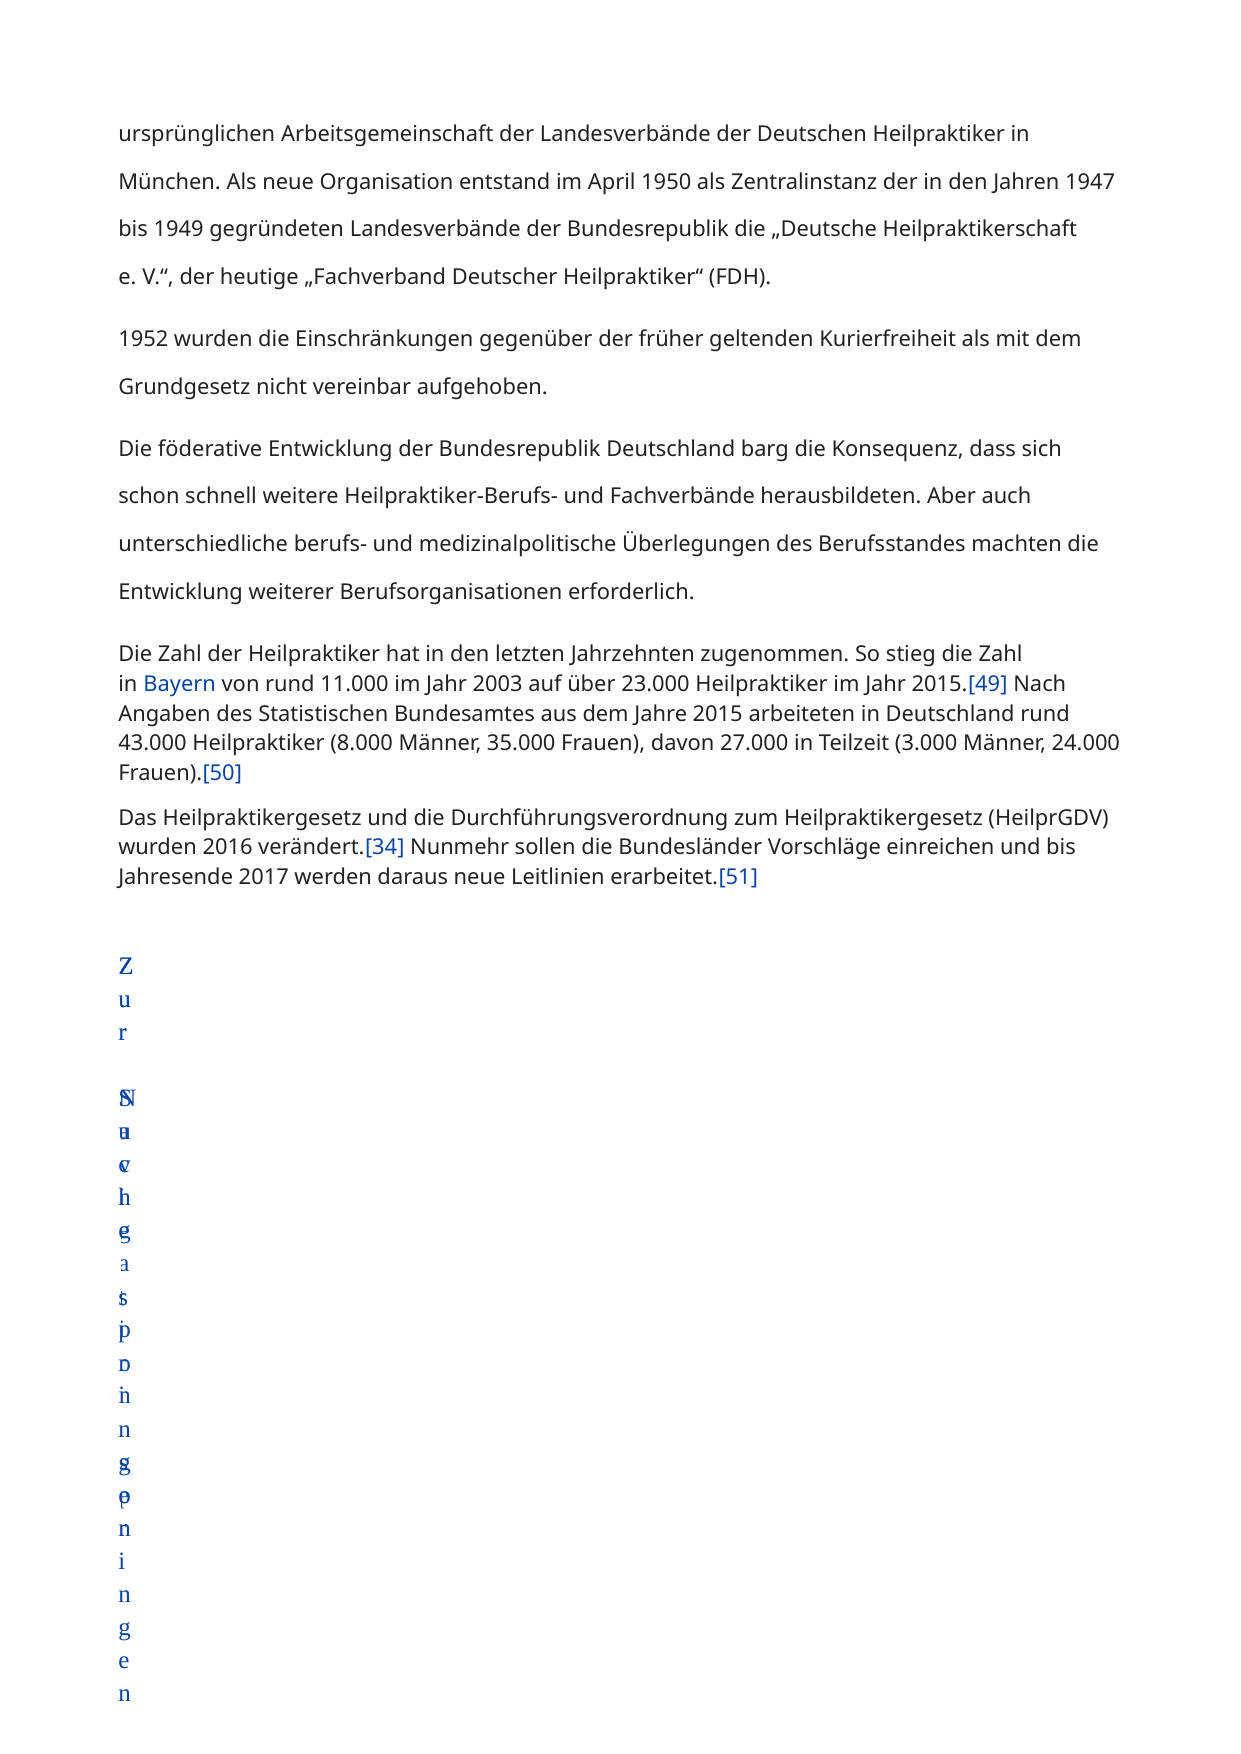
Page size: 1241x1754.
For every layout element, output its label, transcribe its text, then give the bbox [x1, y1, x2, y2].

text Die Zahl der Heilpraktiker hat in den letzten Jahrzehnten zugenommen. So stieg die Zahl in Bayern von rund 11.000 im Jahr 2003 auf über 23.000 Heilpraktiker im Jahr 2015.[49] Nach Angaben des Statistischen Bundesamtes aus dem Jahre 2015 arbeiteten in Deutschland rund 43.000 Heilpraktiker (8.000 Männer, 35.000 Frauen), davon 27.000 in Teilzeit (3.000 Männer, 24.000 Frauen).[50] [118, 638, 1122, 787]
text Das Heilpraktikergesetz und die Durchführungsverordnung zum Heilpraktikergesetz (HeilprGDV) wurden 2016 verändert.[34] Nunmehr sollen die Bundesländer Vorschläge einreichen und bis Jahresende 2017 werden daraus neue Leitlinien erarbeitet.[51] [118, 801, 1122, 891]
text Die föderative Entwicklung der Bundesrepublik Deutschland barg die Konsequenz, dass sich schon schnell weitere Heilpraktiker-Berufs- und Fachverbände herausbildeten. Aber auch unterschiedliche berufs- und medizinalpolitische Überlegungen des Berufsstandes machten die Entwicklung weiterer Berufsorganisationen erforderlich. [118, 433, 1122, 606]
text 1952 wurden die Einschränkungen gegenüber der früher geltenden Kurierfreiheit als mit dem Grundgesetz nicht vereinbar aufgehoben. [118, 323, 1122, 401]
text ursprünglichen Arbeitsgemeinschaft der Landesverbände der Deutschen Heilpraktiker in München. Als neue Organisation entstand im April 1950 als Zentralinstanz der in den Jahren 1947 bis 1949 gegründeten Landesverbände der Bundesrepublik die „Deutsche Heilpraktikerschaft e. V.“, der heutige „Fachverband Deutscher Heilpraktiker“ (FDH). [118, 118, 1122, 291]
